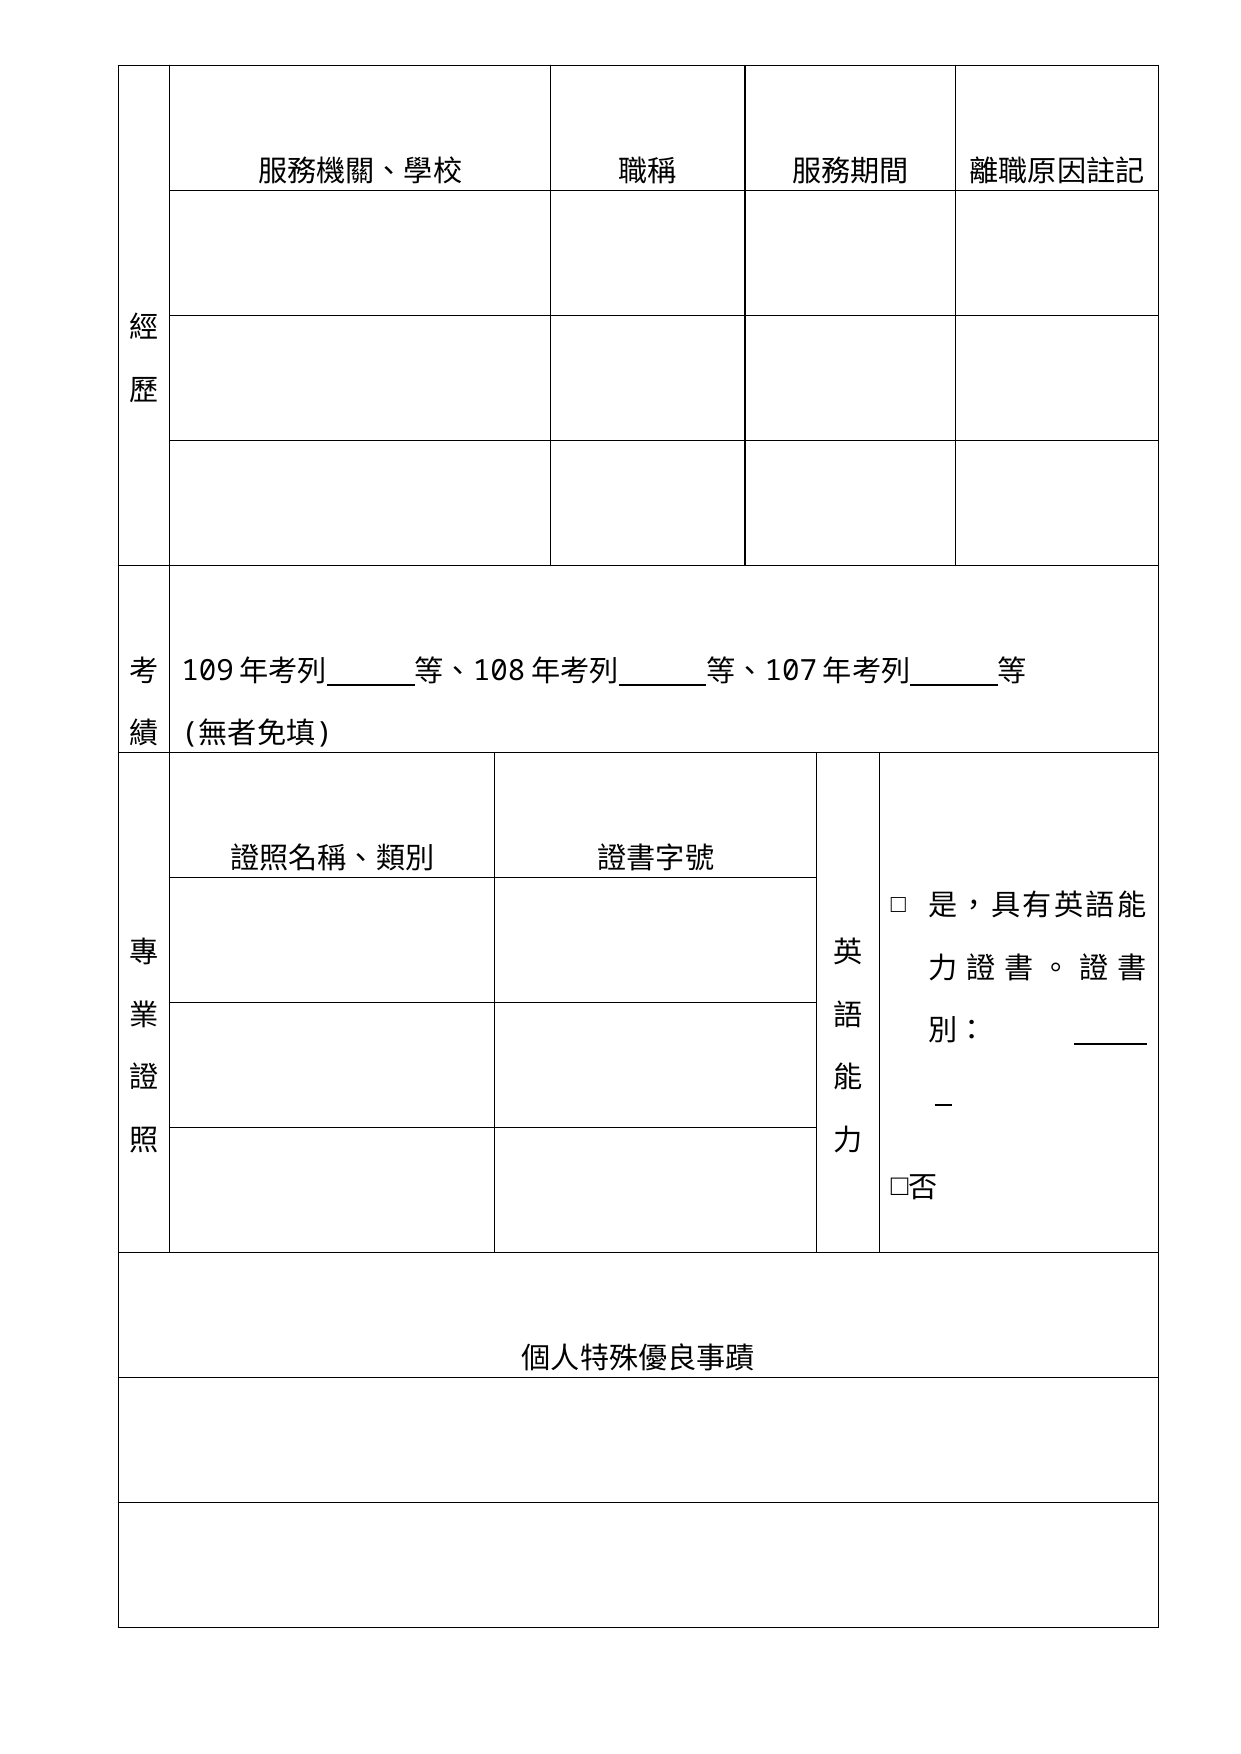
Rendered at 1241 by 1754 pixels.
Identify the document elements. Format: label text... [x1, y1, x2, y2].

table_cell [170, 878, 494, 1002]
table_cell 考績 [119, 566, 169, 752]
table_cell [746, 316, 955, 439]
table_cell [119, 1503, 1158, 1627]
table_cell [170, 441, 550, 564]
table_cell 個人特殊優良事蹟 [119, 1253, 1158, 1377]
table_cell [551, 441, 744, 564]
table_cell [956, 191, 1158, 314]
table_cell 109年考列 等、108年考列 等、107年考列 等 (無者免填) [170, 566, 1158, 752]
table_cell 是，具有英語能力證書。證書別： □否 [880, 753, 1158, 1252]
table_cell [956, 441, 1158, 564]
table_cell [119, 1378, 1158, 1502]
table_cell 服務期間 [746, 66, 955, 189]
table_cell 英語能力 [817, 753, 879, 1252]
table_cell [551, 316, 744, 439]
table_cell [956, 316, 1158, 439]
table_cell [495, 1128, 816, 1252]
table_cell 證書字號 [495, 753, 816, 877]
table_cell 職稱 [551, 66, 744, 189]
table_cell 證照名稱、類別 [170, 753, 494, 877]
table_cell 服務機關、學校 [170, 66, 550, 189]
table_cell [551, 191, 744, 314]
table_cell 專業證照 [119, 753, 169, 1252]
table_cell [746, 441, 955, 564]
table_cell [746, 191, 955, 314]
table_cell 經 歷 [119, 66, 169, 564]
table_cell [495, 878, 816, 1002]
table_cell [495, 1003, 816, 1127]
table_cell [170, 1003, 494, 1127]
table_cell [170, 191, 550, 314]
table_cell [170, 1128, 494, 1252]
table_cell 離職原因註記 [956, 66, 1158, 189]
table_cell [170, 316, 550, 439]
